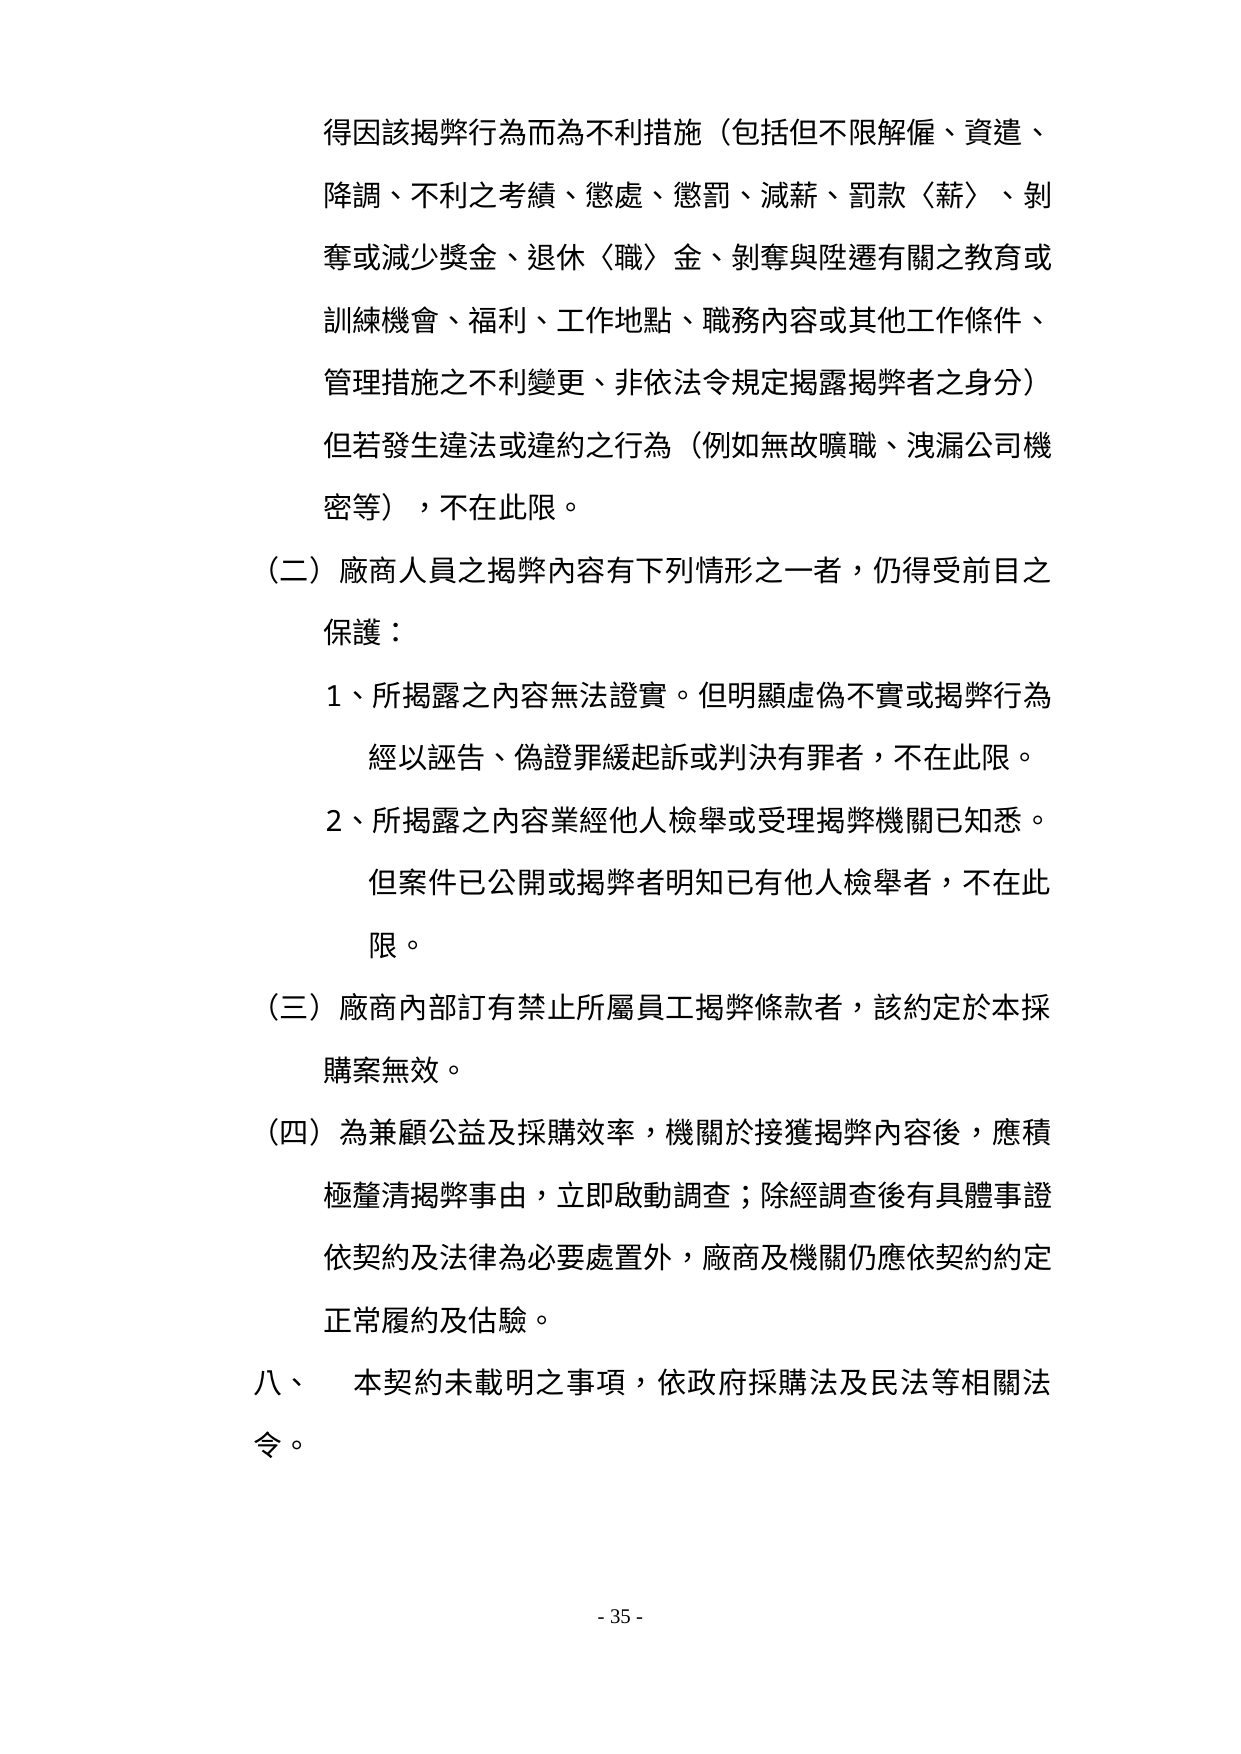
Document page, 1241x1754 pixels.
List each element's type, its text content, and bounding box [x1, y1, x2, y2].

text （四）為兼顧公益及採購效率，機關於接獲揭弊內容後，應積極釐清揭弊事由，立即啟動調查；除經調查後有具體事證，依契約及法律為必要處置外，廠商及機關仍應依契約約定正常履約及估驗。 [250, 1089, 1053, 1339]
text （一）廠商人員（包括勞工及其主管）針對本採購案發現其雇主、所屬員工或機關人員（包括代理或代表機關處理採購事務之廠商）涉有違反採購法、本契約或其他影響公共安全或品質，具名揭弊者，廠商應保障揭弊人員之權益，不得因該揭弊行為而為不利措施（包括但不限解僱、資遣、降調、不利之考績、懲處、懲罰、減薪、罰款〈薪〉、剝奪或減少獎金、退休〈職〉金、剝奪與陞遷有關之教育或訓練機會、福利、工作地點、職務內容或其他工作條件、管理措施之不利變更、非依法令規定揭露揭弊者之身分）。但若發生違法或違約之行為（例如無故曠職、洩漏公司機密等），不在此限。 [250, 89, 1053, 527]
text （二）廠商人員之揭弊內容有下列情形之一者，仍得受前目之保護： [250, 527, 1053, 652]
text （三）廠商內部訂有禁止所屬員工揭弊條款者，該約定於本採購案無效。 [250, 964, 1053, 1089]
list 本契約未載明之事項，依政府採購法及民法等相關法令。 [253, 1339, 1053, 1464]
text 2、所揭露之內容業經他人檢舉或受理揭弊機關已知悉。但案件已公開或揭弊者明知已有他人檢舉者，不在此限。 [325, 777, 1053, 964]
text 1、所揭露之內容無法證實。但明顯虛偽不實或揭弊行為經以誣告、偽證罪緩起訴或判決有罪者，不在此限。 [325, 652, 1053, 777]
